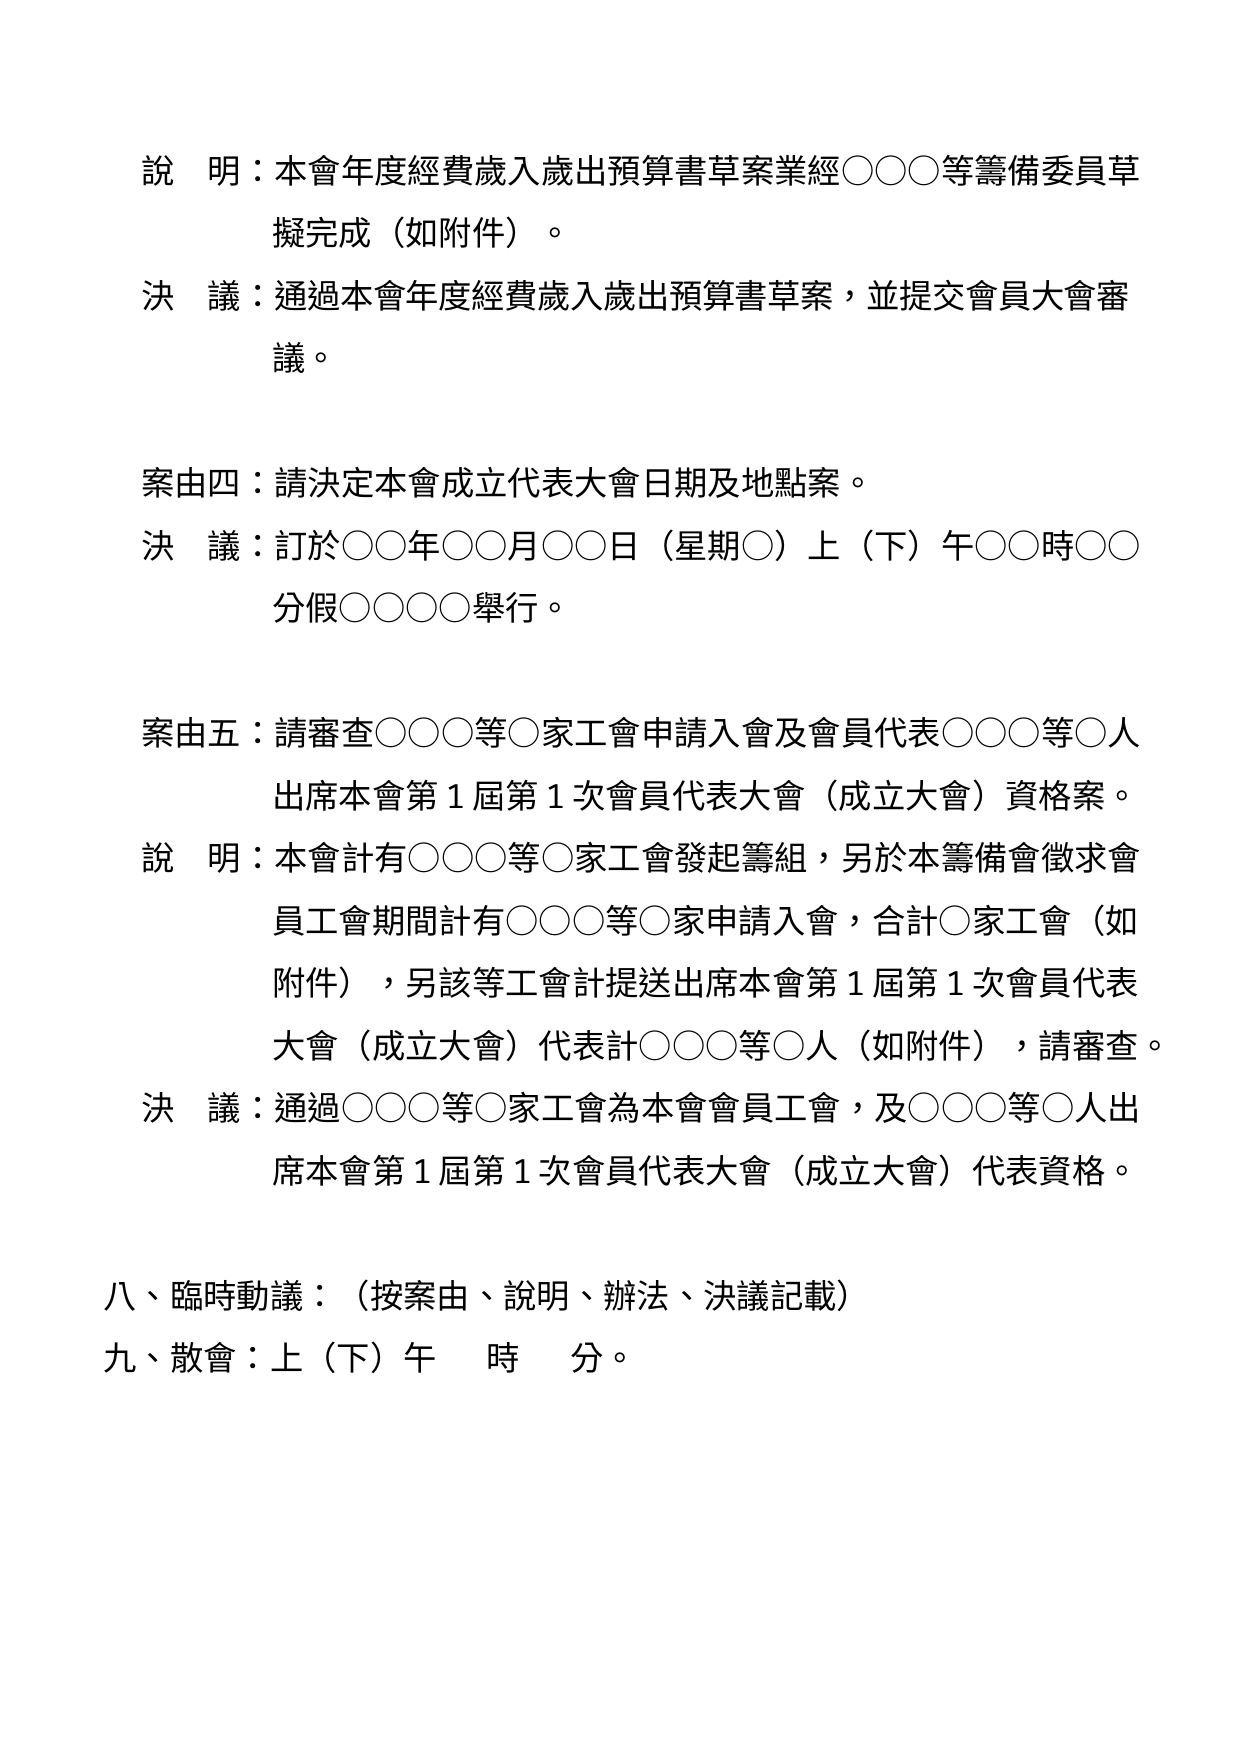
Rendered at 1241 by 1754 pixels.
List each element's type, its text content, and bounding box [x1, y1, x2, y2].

text 說 明：本會計有○○○等○家工會發起籌組，另於本籌備會徵求會員工會期間計有○○○等○家申請入會，合計○家工會（如附件），另該等工會計提送出席本會第1屆第1次會員代表大會（成立大會）代表計○○○等○人（如附件），請審查。 [141, 814, 1152, 1064]
text 案由五：請審查○○○等○家工會申請入會及會員代表○○○等○人出席本會第1屆第1次會員代表大會（成立大會）資格案。 [141, 689, 1152, 814]
text 八、臨時動議：（按案由、說明、辦法、決議記載） [103, 1252, 1152, 1314]
text 決 議：通過○○○等○家工會為本會會員工會，及○○○等○人出席本會第1屆第1次會員代表大會（成立大會）代表資格。 [141, 1064, 1152, 1189]
text 說 明：本會年度經費歲入歲出預算書草案業經○○○等籌備委員草擬完成（如附件）。 [141, 127, 1152, 252]
text 九、散會：上（下）午 時 分。 [103, 1314, 1152, 1377]
text 決 議：通過本會年度經費歲入歲出預算書草案，並提交會員大會審議。 [141, 252, 1152, 377]
text 案由四：請決定本會成立代表大會日期及地點案。 [141, 439, 1152, 502]
text 決 議：訂於○○年○○月○○日（星期○）上（下）午○○時○○分假○○○○舉行。 [141, 502, 1152, 627]
